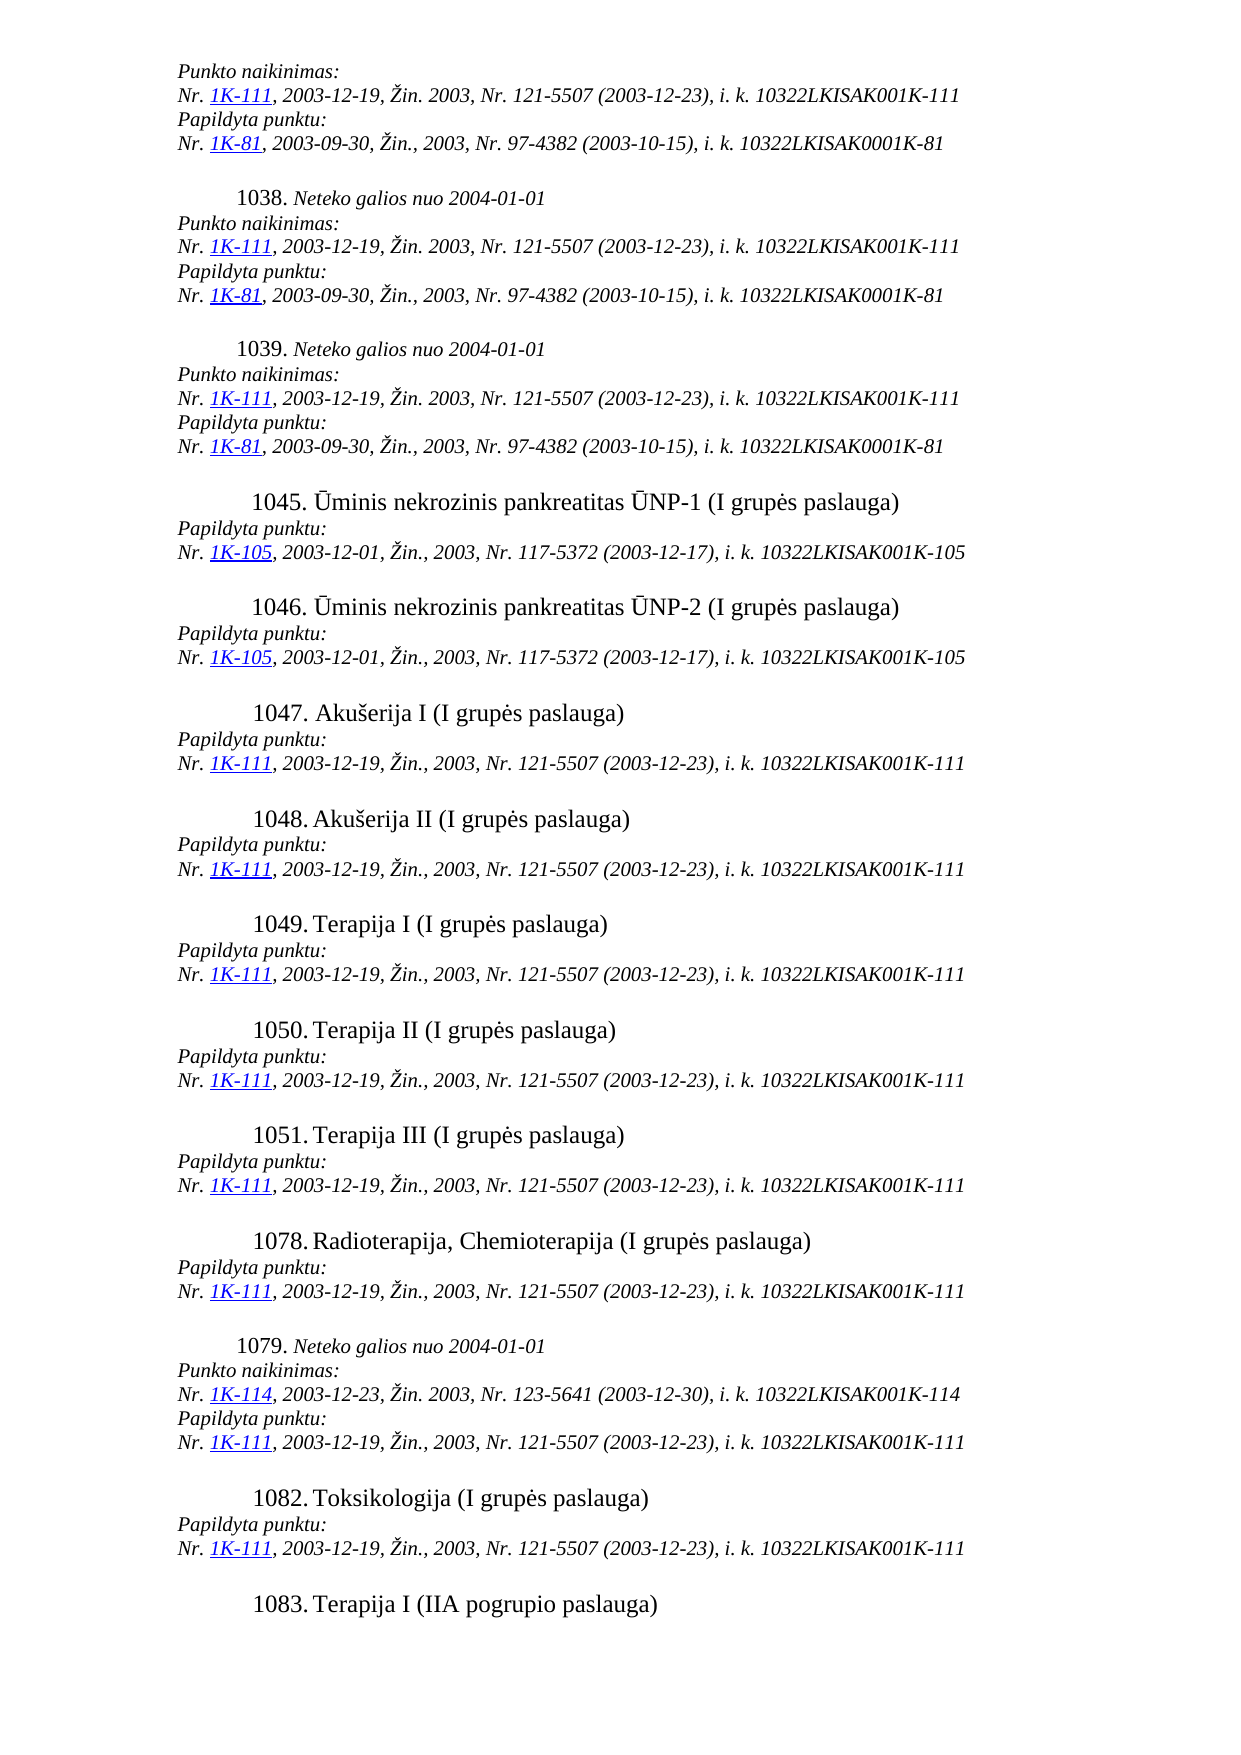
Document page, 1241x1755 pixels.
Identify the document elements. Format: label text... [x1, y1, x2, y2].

text Punkto naikinimas: [177, 362, 1181, 386]
text 1046. Ūminis nekrozinis pankreatitas ŪNP-2 (I grupės paslauga) [177, 592, 1181, 621]
text 1051. Terapija III (I grupės paslauga) [177, 1121, 1181, 1149]
text 1079. Neteko galios nuo 2004-01-01 [177, 1332, 1181, 1358]
text Papildyta punktu: [177, 1406, 1181, 1430]
text Nr. 1K-81, 2003-09-30, Žin., 2003, Nr. 97-4382 (2003-10-15), i. k. 10322LKISAK0001K-81 [177, 434, 1181, 458]
text Nr. 1K-111, 2003-12-19, Žin., 2003, Nr. 121-5507 (2003-12-23), i. k. 10322LKISAK001K-111 [177, 1173, 1181, 1197]
text Nr. 1K-111, 2003-12-19, Žin., 2003, Nr. 121-5507 (2003-12-23), i. k. 10322LKISAK001K-111 [177, 856, 1181, 881]
text Nr. 1K-81, 2003-09-30, Žin., 2003, Nr. 97-4382 (2003-10-15), i. k. 10322LKISAK0001K-81 [177, 283, 1181, 307]
text Papildyta punktu: [177, 258, 1181, 283]
text Papildyta punktu: [177, 727, 1181, 751]
text 1048. Akušerija II (I grupės paslauga) [177, 804, 1181, 832]
text 1083. Terapija I (IIA pogrupio paslauga) [177, 1589, 1181, 1617]
text Papildyta punktu: [177, 832, 1181, 856]
text Papildyta punktu: [177, 1149, 1181, 1173]
text Nr. 1K-111, 2003-12-19, Žin., 2003, Nr. 121-5507 (2003-12-23), i. k. 10322LKISAK001K-111 [177, 751, 1181, 775]
text 1047. Akušerija I (I grupės paslauga) [177, 698, 1181, 727]
text Papildyta punktu: [177, 516, 1181, 539]
text Papildyta punktu: [177, 1255, 1181, 1279]
text Punkto naikinimas: [177, 59, 1181, 83]
text Nr. 1K-111, 2003-12-19, Žin., 2003, Nr. 121-5507 (2003-12-23), i. k. 10322LKISAK001K-111 [177, 1279, 1181, 1303]
text Punkto naikinimas: [177, 1358, 1181, 1382]
text Nr. 1K-81, 2003-09-30, Žin., 2003, Nr. 97-4382 (2003-10-15), i. k. 10322LKISAK0001K-81 [177, 131, 1181, 155]
text Nr. 1K-114, 2003-12-23, Žin. 2003, Nr. 123-5641 (2003-12-30), i. k. 10322LKISAK001K-114 [177, 1382, 1181, 1406]
text Nr. 1K-105, 2003-12-01, Žin., 2003, Nr. 117-5372 (2003-12-17), i. k. 10322LKISAK001K-105 [177, 645, 1181, 669]
text Papildyta punktu: [177, 1044, 1181, 1068]
text Nr. 1K-111, 2003-12-19, Žin., 2003, Nr. 121-5507 (2003-12-23), i. k. 10322LKISAK001K-111 [177, 1430, 1181, 1454]
text Papildyta punktu: [177, 938, 1181, 962]
text Nr. 1K-111, 2003-12-19, Žin. 2003, Nr. 121-5507 (2003-12-23), i. k. 10322LKISAK001K-111 [177, 234, 1181, 258]
text Papildyta punktu: [177, 410, 1181, 434]
text Nr. 1K-111, 2003-12-19, Žin. 2003, Nr. 121-5507 (2003-12-23), i. k. 10322LKISAK001K-111 [177, 83, 1181, 107]
text Nr. 1K-111, 2003-12-19, Žin. 2003, Nr. 121-5507 (2003-12-23), i. k. 10322LKISAK001K-111 [177, 386, 1181, 410]
text 1078. Radioterapija, Chemioterapija (I grupės paslauga) [177, 1226, 1181, 1255]
text Papildyta punktu: [177, 107, 1181, 131]
text Punkto naikinimas: [177, 210, 1181, 234]
text Nr. 1K-105, 2003-12-01, Žin., 2003, Nr. 117-5372 (2003-12-17), i. k. 10322LKISAK001K-105 [177, 539, 1181, 564]
text 1039. Neteko galios nuo 2004-01-01 [177, 335, 1181, 362]
text Papildyta punktu: [177, 1512, 1181, 1536]
text 1050. Terapija II (I grupės paslauga) [177, 1015, 1181, 1044]
text 1082. Toksikologija (I grupės paslauga) [177, 1483, 1181, 1512]
text Nr. 1K-111, 2003-12-19, Žin., 2003, Nr. 121-5507 (2003-12-23), i. k. 10322LKISAK001K-111 [177, 962, 1181, 986]
text 1038. Neteko galios nuo 2004-01-01 [177, 184, 1181, 210]
text Nr. 1K-111, 2003-12-19, Žin., 2003, Nr. 121-5507 (2003-12-23), i. k. 10322LKISAK001K-111 [177, 1068, 1181, 1092]
text Papildyta punktu: [177, 621, 1181, 645]
text 1045. Ūminis nekrozinis pankreatitas ŪNP-1 (I grupės paslauga) [177, 487, 1181, 516]
text 1049. Terapija I (I grupės paslauga) [177, 909, 1181, 938]
text Nr. 1K-111, 2003-12-19, Žin., 2003, Nr. 121-5507 (2003-12-23), i. k. 10322LKISAK001K-111 [177, 1536, 1181, 1560]
